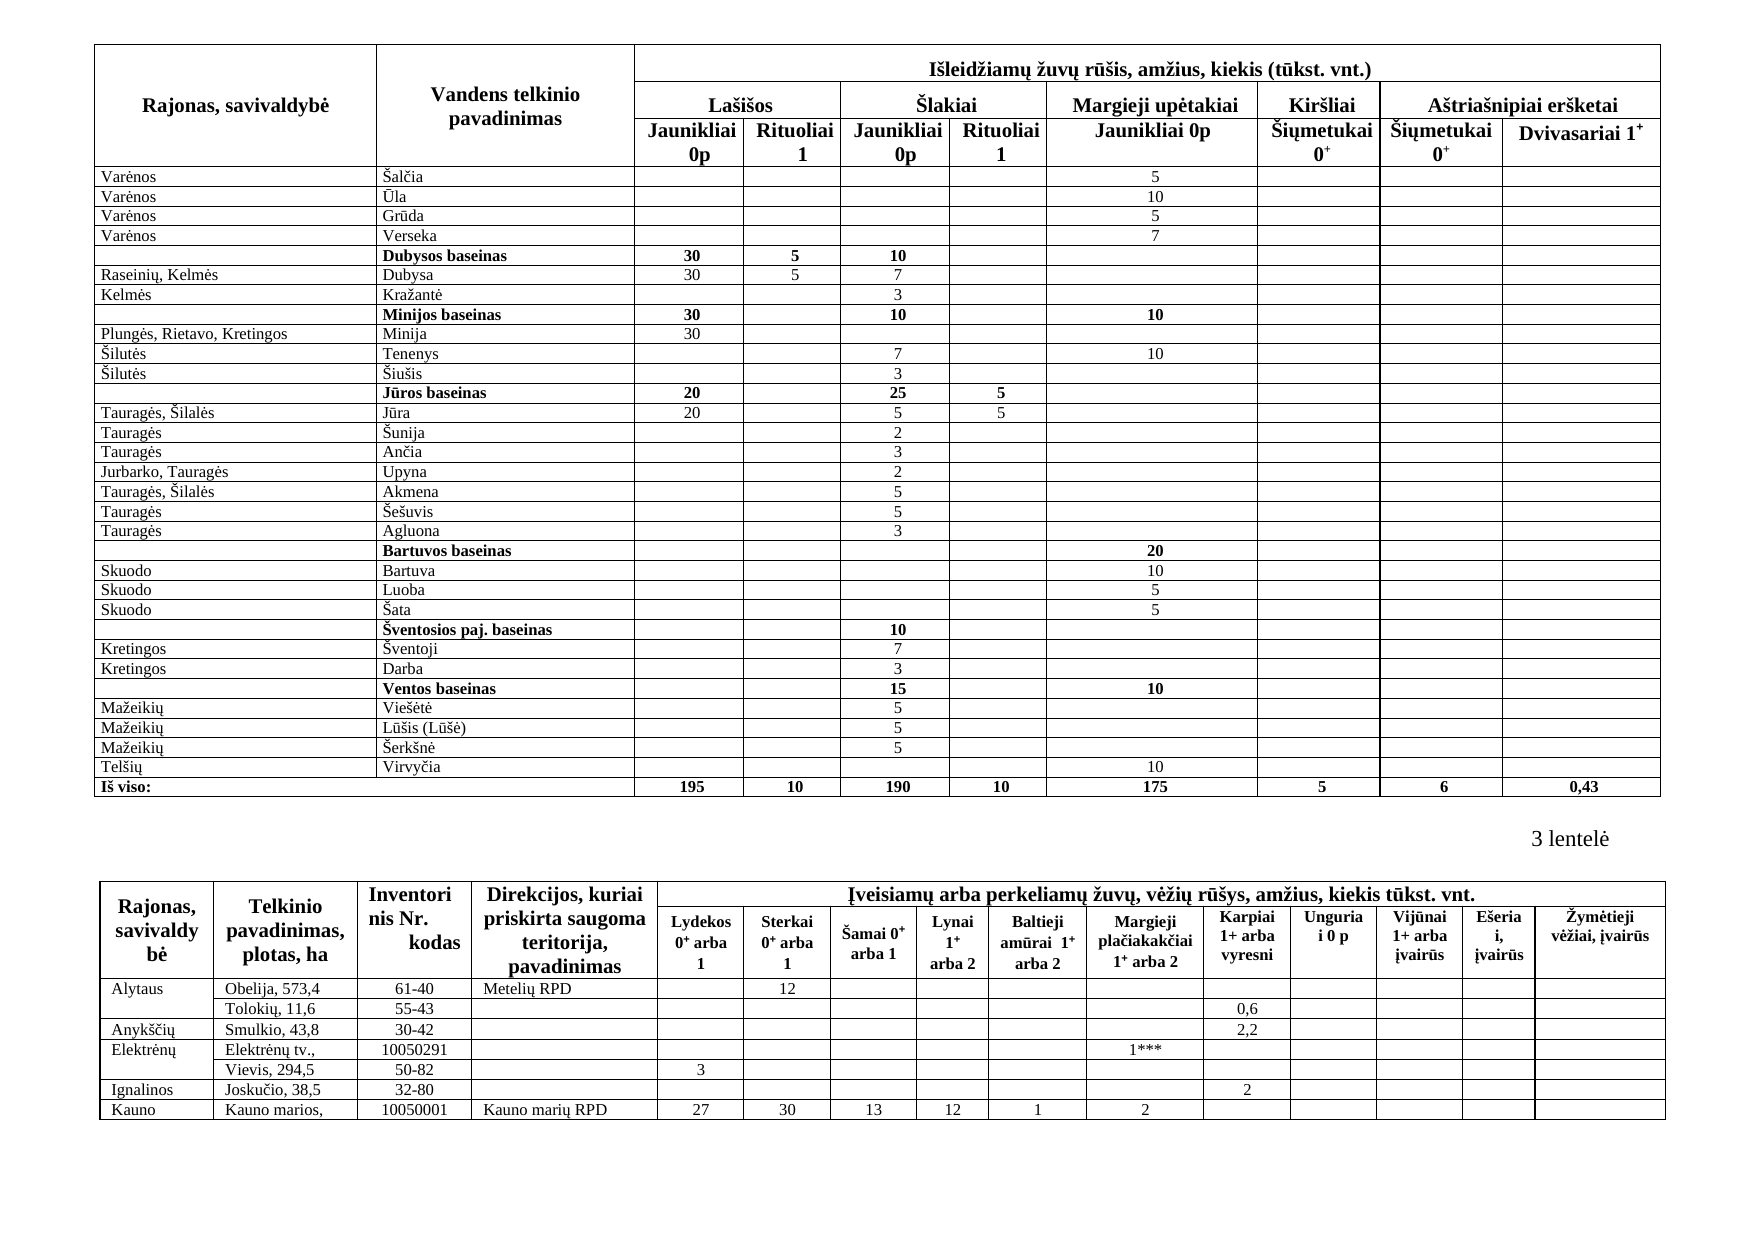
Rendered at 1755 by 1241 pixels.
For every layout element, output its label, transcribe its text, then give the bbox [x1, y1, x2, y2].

table_cell [744, 1080, 830, 1099]
table_cell [1381, 561, 1502, 579]
table_cell [841, 758, 949, 776]
table_cell Darba [377, 659, 634, 678]
table_cell [1291, 979, 1376, 998]
table_cell 61-40 [358, 979, 471, 998]
table_cell [744, 699, 840, 717]
table_cell 5 [744, 246, 840, 264]
table_cell [1381, 404, 1502, 422]
table_cell [950, 758, 1046, 776]
table_cell 55-43 [358, 999, 471, 1018]
table_cell [950, 620, 1046, 639]
table_cell [1377, 1019, 1462, 1038]
table_cell 27 [658, 1100, 743, 1119]
table_cell [635, 522, 743, 540]
table_cell [744, 620, 840, 639]
table_cell [1087, 999, 1203, 1018]
table_cell [841, 167, 949, 186]
table_cell [744, 541, 840, 560]
table_cell [635, 423, 743, 442]
table_cell [472, 1080, 657, 1099]
table_cell [841, 600, 949, 619]
table_cell [1047, 699, 1257, 717]
table_cell [658, 1040, 743, 1059]
table_cell [1258, 581, 1379, 599]
table_cell Skuodo [95, 581, 376, 599]
table_cell Varėnos [95, 226, 376, 245]
table_cell [841, 187, 949, 206]
table_cell Tauragės [95, 423, 376, 442]
table_cell [1536, 979, 1665, 998]
table_cell [1047, 325, 1257, 343]
table_cell [917, 1080, 988, 1099]
table_cell [635, 502, 743, 521]
table_cell Unguriai 0 p [1291, 907, 1376, 978]
table_cell Virvyčia [377, 758, 634, 776]
table_cell [1087, 1019, 1203, 1038]
table_cell [95, 305, 376, 324]
table_cell [744, 463, 840, 481]
table_cell Tauragės, Šilalės [95, 482, 376, 501]
table_cell [658, 979, 743, 998]
table_cell [658, 1019, 743, 1038]
table_cell [1047, 285, 1257, 304]
table_cell [1258, 738, 1379, 757]
table_cell [744, 719, 840, 737]
table_cell Mažeikių [95, 738, 376, 757]
table_cell [1503, 758, 1660, 776]
table_cell Elektrėnų [101, 1040, 213, 1079]
table_cell 3 [658, 1060, 743, 1079]
table_cell 2,2 [1204, 1019, 1290, 1038]
table_cell [1381, 581, 1502, 599]
table_cell [1536, 1040, 1665, 1059]
table_cell Agluona [377, 522, 634, 540]
table_cell Žymėtieji vėžiai, įvairūs [1536, 907, 1665, 978]
table_cell [1381, 502, 1502, 521]
table_cell Minija [377, 325, 634, 343]
table_cell 20 [635, 404, 743, 422]
table_header Vandens telkinio pavadinimas [377, 45, 634, 166]
table_cell [1503, 187, 1660, 206]
table_cell [1258, 167, 1379, 186]
table_cell [1381, 423, 1502, 442]
table_cell [744, 226, 840, 245]
table_cell [744, 1060, 830, 1079]
table_cell [950, 699, 1046, 717]
table_cell [1503, 699, 1660, 717]
table_cell [744, 758, 840, 776]
table_cell [635, 758, 743, 776]
table_cell Dubysa [377, 266, 634, 284]
table_cell [1204, 1100, 1290, 1119]
table_cell Tenenys [377, 344, 634, 363]
table_cell [950, 266, 1046, 284]
table_cell 10 [841, 246, 949, 264]
table_cell 3 [841, 364, 949, 383]
table_cell [95, 679, 376, 698]
table_cell [1047, 659, 1257, 678]
table_cell Varėnos [95, 167, 376, 186]
table_cell 5 [1047, 581, 1257, 599]
table_cell Kretingos [95, 640, 376, 658]
table_cell [950, 305, 1046, 324]
table_cell [917, 1019, 988, 1038]
table_cell [744, 738, 840, 757]
table_cell [1381, 659, 1502, 678]
table_cell [1258, 443, 1379, 461]
table_cell Ešeriai, įvairūs [1463, 907, 1534, 978]
table_cell 5 [841, 738, 949, 757]
table_cell [1503, 404, 1660, 422]
table_cell [658, 999, 743, 1018]
table_cell [744, 207, 840, 225]
table_cell 5 [841, 404, 949, 422]
table_cell Kauno marių RPD [472, 1100, 657, 1119]
table_cell [1258, 325, 1379, 343]
table_cell Grūda [377, 207, 634, 225]
table_cell Kretingos [95, 659, 376, 678]
table_cell [744, 561, 840, 579]
table_cell [1258, 600, 1379, 619]
table_cell [1536, 1019, 1665, 1038]
table_cell Ignalinos [101, 1080, 213, 1099]
table_cell [950, 207, 1046, 225]
table_cell Šamai 0+ arba 1 [831, 907, 916, 978]
table_cell [1503, 522, 1660, 540]
table_cell [95, 541, 376, 560]
table_cell [635, 620, 743, 639]
table_cell [841, 226, 949, 245]
table_cell 1*** [1087, 1040, 1203, 1059]
table_cell [1503, 482, 1660, 501]
table_cell 5 [841, 502, 949, 521]
table_cell 30 [635, 325, 743, 343]
table_cell [635, 699, 743, 717]
table_cell Ūla [377, 187, 634, 206]
table_cell [1381, 364, 1502, 383]
table_header Įveisiamų arba perkeliamų žuvų, vėžių rūšys, amžius, kiekis tūkst. vnt. [658, 882, 1665, 906]
table_cell [989, 999, 1086, 1018]
table_cell [1258, 384, 1379, 402]
table_cell 20 [635, 384, 743, 402]
table_cell 1 [989, 1100, 1086, 1119]
table_cell [1381, 600, 1502, 619]
table_cell Viešėtė [377, 699, 634, 717]
table_cell Joskučio, 38,5 [214, 1080, 357, 1099]
table_cell [744, 305, 840, 324]
table_cell [1047, 482, 1257, 501]
table_cell Luoba [377, 581, 634, 599]
table_cell 190 [841, 778, 949, 796]
table_cell [831, 979, 916, 998]
table_cell 10 [841, 620, 949, 639]
table_cell 7 [841, 266, 949, 284]
table_cell [1291, 999, 1376, 1018]
table_cell [1503, 384, 1660, 402]
table_cell Ventos baseinas [377, 679, 634, 698]
table_cell [1503, 207, 1660, 225]
table_cell [1381, 679, 1502, 698]
table_cell [1381, 522, 1502, 540]
table_cell [635, 541, 743, 560]
table_cell [472, 1040, 657, 1059]
table_cell Mažeikių [95, 699, 376, 717]
table_cell [1258, 266, 1379, 284]
table_cell [635, 738, 743, 757]
table_cell [472, 1060, 657, 1079]
table_cell [831, 1019, 916, 1038]
table_cell [950, 541, 1046, 560]
table_cell Šiųmetukai 0+ [1381, 119, 1502, 166]
table_cell [1463, 1080, 1534, 1099]
table_cell [950, 659, 1046, 678]
table_cell 5 [841, 699, 949, 717]
table_cell [1381, 463, 1502, 481]
table_cell [1381, 640, 1502, 658]
table_cell 30 [635, 305, 743, 324]
table_cell [1381, 758, 1502, 776]
table_cell [1258, 541, 1379, 560]
table_cell [744, 640, 840, 658]
table_cell [1377, 1100, 1462, 1119]
table_cell [831, 1060, 916, 1079]
table_cell Šilutės [95, 344, 376, 363]
table_cell [1047, 719, 1257, 737]
table_cell 32-80 [358, 1080, 471, 1099]
table_cell 5 [841, 719, 949, 737]
table_cell Šiųmetukai 0+ [1258, 119, 1379, 166]
table_cell [1204, 979, 1290, 998]
table_cell [744, 1040, 830, 1059]
table_cell [1258, 404, 1379, 422]
table_cell [1258, 482, 1379, 501]
table_cell Lydekos 0+ arba 1 [658, 907, 743, 978]
table_cell Tolokių, 11,6 [214, 999, 357, 1018]
table_cell Šalčia [377, 167, 634, 186]
table_cell [1047, 404, 1257, 422]
table_cell Raseinių, Kelmės [95, 266, 376, 284]
table_cell 195 [635, 778, 743, 796]
table_cell [1258, 620, 1379, 639]
table_cell [1047, 738, 1257, 757]
table_cell 7 [1047, 226, 1257, 245]
table_cell Iš viso: [95, 778, 634, 796]
table_cell [989, 1019, 1086, 1038]
table_cell [1047, 502, 1257, 521]
table_cell Kauno marios, [214, 1100, 357, 1119]
table_cell 30-42 [358, 1019, 471, 1038]
table_cell [841, 325, 949, 343]
table_cell [1258, 659, 1379, 678]
table_cell [1381, 620, 1502, 639]
table_cell Jurbarko, Tauragės [95, 463, 376, 481]
table_cell [917, 979, 988, 998]
table_cell [635, 640, 743, 658]
table_cell [1503, 581, 1660, 599]
table_cell [1536, 1100, 1665, 1119]
table_cell [635, 482, 743, 501]
table_cell Kauno [101, 1100, 213, 1119]
table_cell [1377, 979, 1462, 998]
table_cell [744, 482, 840, 501]
table_cell [744, 167, 840, 186]
table_cell 30 [635, 266, 743, 284]
table_cell 5 [1047, 600, 1257, 619]
table_cell [1258, 561, 1379, 579]
table_cell Minijos baseinas [377, 305, 634, 324]
table_cell [917, 999, 988, 1018]
table_cell 12 [917, 1100, 988, 1119]
table_cell [1503, 305, 1660, 324]
table_cell 10 [1047, 187, 1257, 206]
table_cell [950, 719, 1046, 737]
table_cell 5 [1047, 207, 1257, 225]
table_cell 2 [1204, 1080, 1290, 1099]
table_cell Jaunikliai 0p [1047, 119, 1257, 166]
table_cell Šiušis [377, 364, 634, 383]
table_cell [635, 167, 743, 186]
table_cell [1258, 344, 1379, 363]
table_cell [1258, 679, 1379, 698]
table_cell [1258, 246, 1379, 264]
table_cell [1291, 1100, 1376, 1119]
table_cell Margieji plačiakakčiai 1+ arba 2 [1087, 907, 1203, 978]
table_cell Telšių [95, 758, 376, 776]
table_cell 3 [841, 659, 949, 678]
table_cell Aštriašnipiai eršketai [1381, 82, 1660, 117]
table_cell [950, 522, 1046, 540]
table_cell [950, 581, 1046, 599]
table_cell [1503, 246, 1660, 264]
table_cell [841, 541, 949, 560]
table_cell [950, 463, 1046, 481]
table_cell [1377, 999, 1462, 1018]
table_cell [472, 1019, 657, 1038]
table_cell [1381, 482, 1502, 501]
table_cell Dubysos baseinas [377, 246, 634, 264]
table_cell [635, 187, 743, 206]
table_cell 5 [950, 404, 1046, 422]
table_header Išleidžiamų žuvų rūšis, amžius, kiekis (tūkst. vnt.) [635, 45, 1660, 81]
table_cell Bartuva [377, 561, 634, 579]
table_cell [1047, 640, 1257, 658]
table_cell [1291, 1040, 1376, 1059]
table_cell [1087, 1080, 1203, 1099]
table_cell [635, 364, 743, 383]
table_cell [950, 167, 1046, 186]
table_cell Rituoliai 1 [744, 119, 840, 166]
table_cell 50-82 [358, 1060, 471, 1079]
table_cell 5 [744, 266, 840, 284]
table_cell [950, 502, 1046, 521]
table_cell [831, 1040, 916, 1059]
table_cell Šventosios paj. baseinas [377, 620, 634, 639]
table_cell [1503, 364, 1660, 383]
table_cell [831, 999, 916, 1018]
table_cell [1381, 167, 1502, 186]
table_cell 12 [744, 979, 830, 998]
table_cell 3 [841, 522, 949, 540]
table_cell [1503, 443, 1660, 461]
table_cell [1503, 640, 1660, 658]
table_cell [744, 404, 840, 422]
table_cell [1204, 1040, 1290, 1059]
table_cell [1503, 541, 1660, 560]
table_cell Tauragės [95, 502, 376, 521]
table_cell Jūra [377, 404, 634, 422]
table_cell [1047, 364, 1257, 383]
table_header Rajonas, savivaldybė [101, 882, 213, 978]
table_cell [950, 482, 1046, 501]
table_cell [1047, 522, 1257, 540]
table_cell [1381, 187, 1502, 206]
table_cell [744, 600, 840, 619]
table_cell Baltieji amūrai 1+ arba 2 [989, 907, 1086, 978]
table_cell Jaunikliai 0p [635, 119, 743, 166]
table_cell [744, 325, 840, 343]
table_cell [1258, 522, 1379, 540]
table_cell [1258, 364, 1379, 383]
table_cell 15 [841, 679, 949, 698]
table_cell 5 [950, 384, 1046, 402]
table_cell [1258, 758, 1379, 776]
table_cell [1377, 1080, 1462, 1099]
table_cell [950, 600, 1046, 619]
table_cell Tauragės [95, 443, 376, 461]
table_cell 10 [1047, 758, 1257, 776]
table_cell 30 [635, 246, 743, 264]
table_cell [1503, 266, 1660, 284]
table_cell 20 [1047, 541, 1257, 560]
table_cell [1503, 679, 1660, 698]
table_cell Šata [377, 600, 634, 619]
table_cell [1377, 1060, 1462, 1079]
table_cell [744, 384, 840, 402]
table_cell [635, 463, 743, 481]
table_cell [1381, 719, 1502, 737]
table_cell 3 [841, 443, 949, 461]
table_cell [1381, 246, 1502, 264]
table_cell [950, 187, 1046, 206]
table_cell [744, 187, 840, 206]
table_cell [635, 561, 743, 579]
table_cell [1381, 443, 1502, 461]
table_cell Kelmės [95, 285, 376, 304]
table_cell [1291, 1080, 1376, 1099]
table_cell Jūros baseinas [377, 384, 634, 402]
table_cell [1291, 1019, 1376, 1038]
table_cell [1503, 620, 1660, 639]
table_cell Rituoliai 1 [950, 119, 1046, 166]
table_cell [95, 620, 376, 639]
table_cell [1503, 325, 1660, 343]
table_cell [1381, 344, 1502, 363]
table_cell 13 [831, 1100, 916, 1119]
table_cell 3 [841, 285, 949, 304]
table_cell [1381, 305, 1502, 324]
table_cell Karpiai 1+ arba vyresni [1204, 907, 1290, 978]
table_cell [841, 561, 949, 579]
table_cell Šerkšnė [377, 738, 634, 757]
table_cell [1503, 344, 1660, 363]
table_cell [744, 364, 840, 383]
table_header Telkinio pavadinimas, plotas, ha [214, 882, 357, 978]
table_cell [635, 285, 743, 304]
table_cell [1503, 502, 1660, 521]
table_cell [635, 226, 743, 245]
table_cell Smulkio, 43,8 [214, 1019, 357, 1038]
table_cell [1258, 502, 1379, 521]
table_cell Tauragės, Šilalės [95, 404, 376, 422]
table_cell Skuodo [95, 600, 376, 619]
table_cell 10050291 [358, 1040, 471, 1059]
table_cell Kiršliai [1258, 82, 1379, 117]
table_cell [1463, 1019, 1534, 1038]
table_cell [1536, 999, 1665, 1018]
table_cell [1503, 167, 1660, 186]
table_cell [1503, 226, 1660, 245]
table_cell [1258, 463, 1379, 481]
table_cell [635, 443, 743, 461]
table_cell Skuodo [95, 561, 376, 579]
table_cell 10 [950, 778, 1046, 796]
table_cell [1047, 463, 1257, 481]
table_cell Ančia [377, 443, 634, 461]
table_cell Šlakiai [841, 82, 1046, 117]
table_cell Verseka [377, 226, 634, 245]
table_cell [1381, 285, 1502, 304]
table_cell Varėnos [95, 187, 376, 206]
table_cell Varėnos [95, 207, 376, 225]
table_cell [841, 207, 949, 225]
table_cell [744, 679, 840, 698]
table_cell [1047, 423, 1257, 442]
table_cell [841, 581, 949, 599]
table_cell [950, 325, 1046, 343]
table_cell 5 [1047, 167, 1257, 186]
table_cell [744, 1019, 830, 1038]
table_cell [1463, 999, 1534, 1018]
table_cell [1258, 285, 1379, 304]
table_cell [744, 285, 840, 304]
table_cell [950, 443, 1046, 461]
table_cell [1047, 620, 1257, 639]
table_cell 6 [1381, 778, 1502, 796]
table_cell [1047, 384, 1257, 402]
table_cell 10 [1047, 561, 1257, 579]
table_cell [950, 738, 1046, 757]
table_cell Šešuvis [377, 502, 634, 521]
table_cell Alytaus [101, 979, 213, 1018]
table_cell [950, 679, 1046, 698]
table_cell Šventoji [377, 640, 634, 658]
table_cell [1463, 1100, 1534, 1119]
table_cell Lūšis (Lūšė) [377, 719, 634, 737]
table_cell [1463, 979, 1534, 998]
table_cell [635, 659, 743, 678]
table_cell [635, 600, 743, 619]
table_header Direkcijos, kuriai priskirta saugoma teritorija, pavadinimas [472, 882, 657, 978]
table_cell [1503, 600, 1660, 619]
table_cell [1503, 463, 1660, 481]
table_cell 10050001 [358, 1100, 471, 1119]
table_cell 175 [1047, 778, 1257, 796]
table_cell [1258, 423, 1379, 442]
table_cell [950, 561, 1046, 579]
table_cell [635, 207, 743, 225]
table_cell [950, 344, 1046, 363]
table_cell Bartuvos baseinas [377, 541, 634, 560]
table_cell [1258, 187, 1379, 206]
table_cell 5 [841, 482, 949, 501]
table_cell [1258, 207, 1379, 225]
table_cell [1381, 266, 1502, 284]
table_cell 0,6 [1204, 999, 1290, 1018]
table_header Inventorinis Nr. kodas [358, 882, 471, 978]
table_cell [744, 443, 840, 461]
table_cell 7 [841, 344, 949, 363]
table_cell [1381, 384, 1502, 402]
table_cell [989, 1080, 1086, 1099]
table_cell Mažeikių [95, 719, 376, 737]
table_cell Vievis, 294,5 [214, 1060, 357, 1079]
table_cell Šilutės [95, 364, 376, 383]
table_cell [95, 384, 376, 402]
table_cell Upyna [377, 463, 634, 481]
table_cell Elektrėnų tv., [214, 1040, 357, 1059]
table_cell [989, 1040, 1086, 1059]
table_cell [1381, 226, 1502, 245]
table_cell [1503, 423, 1660, 442]
table_cell [917, 1040, 988, 1059]
table_cell Dvivasariai 1+ [1503, 119, 1660, 166]
table_cell [1291, 1060, 1376, 1079]
table_cell 25 [841, 384, 949, 402]
table_cell [1047, 266, 1257, 284]
table_cell [1381, 207, 1502, 225]
table_cell Metelių RPD [472, 979, 657, 998]
table_cell [1381, 325, 1502, 343]
table_cell [1536, 1060, 1665, 1079]
table_cell [1258, 640, 1379, 658]
table_cell [950, 246, 1046, 264]
table_cell [1377, 1040, 1462, 1059]
table_cell [472, 999, 657, 1018]
table_cell 2 [841, 463, 949, 481]
table_cell Tauragės [95, 522, 376, 540]
table_cell [1204, 1060, 1290, 1079]
table_cell 7 [841, 640, 949, 658]
table_cell 10 [1047, 679, 1257, 698]
table_cell [1047, 443, 1257, 461]
table_cell 10 [841, 305, 949, 324]
table_cell Sterkai 0+ arba 1 [744, 907, 830, 978]
table_cell 2 [1087, 1100, 1203, 1119]
table_cell [1087, 979, 1203, 998]
table_cell [1503, 659, 1660, 678]
table_cell [1087, 1060, 1203, 1079]
table_cell [1258, 699, 1379, 717]
text 3 lentelė [89, 825, 1609, 852]
table_cell [744, 522, 840, 540]
table_cell Vijūnai 1+ arba įvairūs [1377, 907, 1462, 978]
table_cell Margieji upėtakiai [1047, 82, 1257, 117]
table_cell [950, 423, 1046, 442]
table_cell 10 [744, 778, 840, 796]
table_cell [1503, 285, 1660, 304]
table_cell [1258, 719, 1379, 737]
table_cell [1381, 541, 1502, 560]
table_cell Akmena [377, 482, 634, 501]
table_cell [917, 1060, 988, 1079]
table_cell [635, 344, 743, 363]
table_cell [1381, 738, 1502, 757]
table_cell [950, 640, 1046, 658]
table_cell Kražantė [377, 285, 634, 304]
table_cell [1536, 1080, 1665, 1099]
table_cell Plungės, Rietavo, Kretingos [95, 325, 376, 343]
table_cell Obelija, 573,4 [214, 979, 357, 998]
table_cell [744, 423, 840, 442]
table_cell [1503, 738, 1660, 757]
table_cell [950, 285, 1046, 304]
table_cell [989, 1060, 1086, 1079]
table_cell [831, 1080, 916, 1099]
table_cell [744, 999, 830, 1018]
table_cell Lynai 1+ arba 2 [917, 907, 988, 978]
table_cell [744, 502, 840, 521]
table_cell [658, 1080, 743, 1099]
table_cell [1258, 305, 1379, 324]
table_cell [989, 979, 1086, 998]
table_cell [1463, 1040, 1534, 1059]
table_cell [1381, 699, 1502, 717]
table_cell Šunija [377, 423, 634, 442]
table_cell [635, 679, 743, 698]
table_cell 10 [1047, 305, 1257, 324]
table_cell [744, 659, 840, 678]
table_cell [1047, 246, 1257, 264]
table_header Rajonas, savivaldybė [95, 45, 376, 166]
table_cell 2 [841, 423, 949, 442]
table_cell [635, 581, 743, 599]
table_cell 5 [1258, 778, 1379, 796]
table_cell 0,43 [1503, 778, 1660, 796]
table_cell Lašišos [635, 82, 840, 117]
table_cell [744, 344, 840, 363]
table_cell [950, 364, 1046, 383]
table_cell Jaunikliai 0p [841, 119, 949, 166]
table_cell 30 [744, 1100, 830, 1119]
table_cell [1503, 719, 1660, 737]
table_cell 10 [1047, 344, 1257, 363]
table_cell [635, 719, 743, 737]
table_cell [1463, 1060, 1534, 1079]
table_cell [1503, 561, 1660, 579]
table_cell [95, 246, 376, 264]
table_cell [1258, 226, 1379, 245]
table_cell Anykščių [101, 1019, 213, 1038]
table_cell [744, 581, 840, 599]
table_cell [950, 226, 1046, 245]
